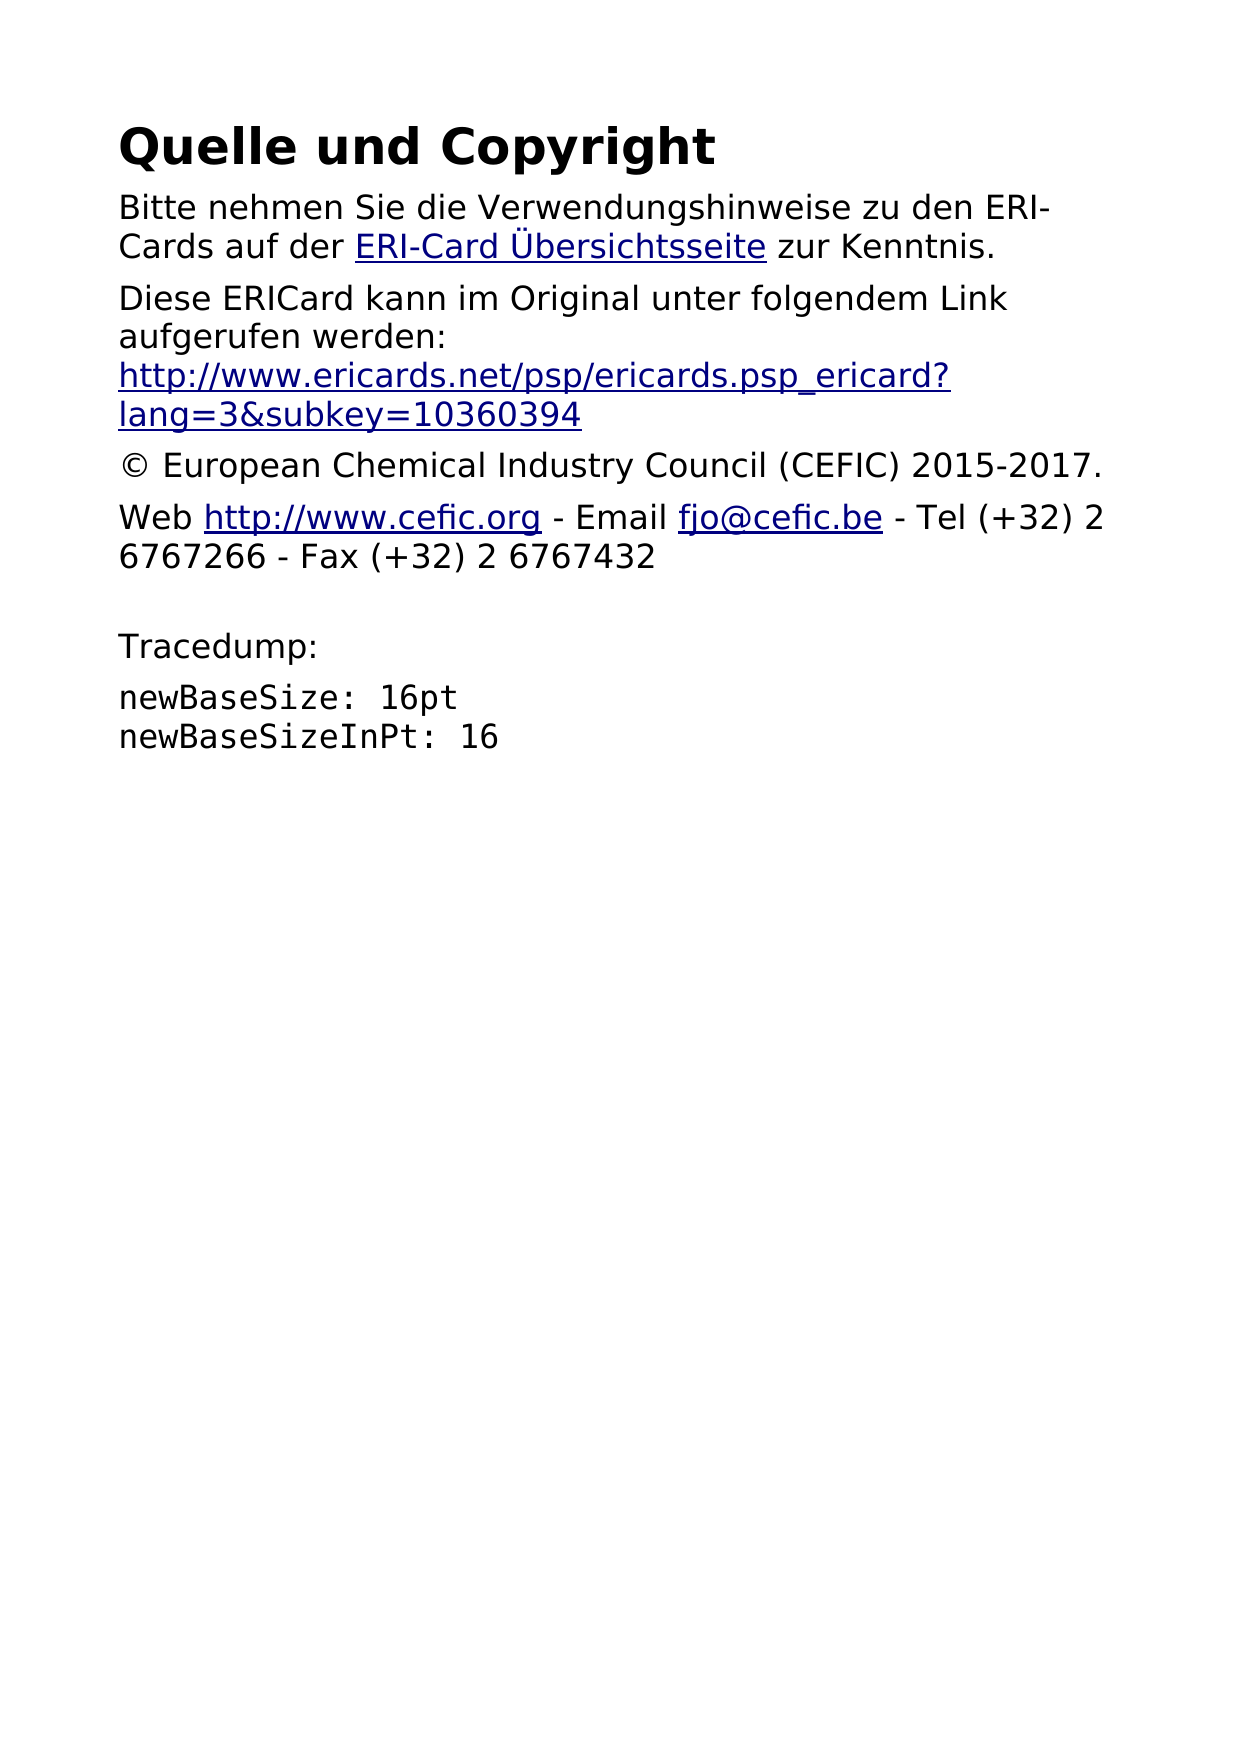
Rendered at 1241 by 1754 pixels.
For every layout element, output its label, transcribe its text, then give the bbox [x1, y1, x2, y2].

text newBaseSize: 16pt newBaseSizeInPt: 16 [118, 679, 1122, 756]
text Bitte nehmen Sie die Verwendungshinweise zu den ERI-Cards auf der ERI-Card Übersichtsseite zur Kenntnis. [118, 189, 1122, 267]
text Tracedump: [118, 588, 1122, 666]
text © European Chemical Industry Council (CEFIC) 2015-2017. [118, 447, 1122, 486]
text Web http://www.cefic.org - Email fjo@cefic.be - Tel (+32) 2 6767266 - Fax (+32) 2 6767432 [118, 498, 1122, 576]
text Diese ERICard kann im Original unter folgendem Link aufgerufen werden: http://www.ericards.net/psp/ericards.psp_ericard?lang=3&subkey=10360394 [118, 279, 1122, 434]
subtitle Quelle und Copyright [118, 118, 1122, 176]
